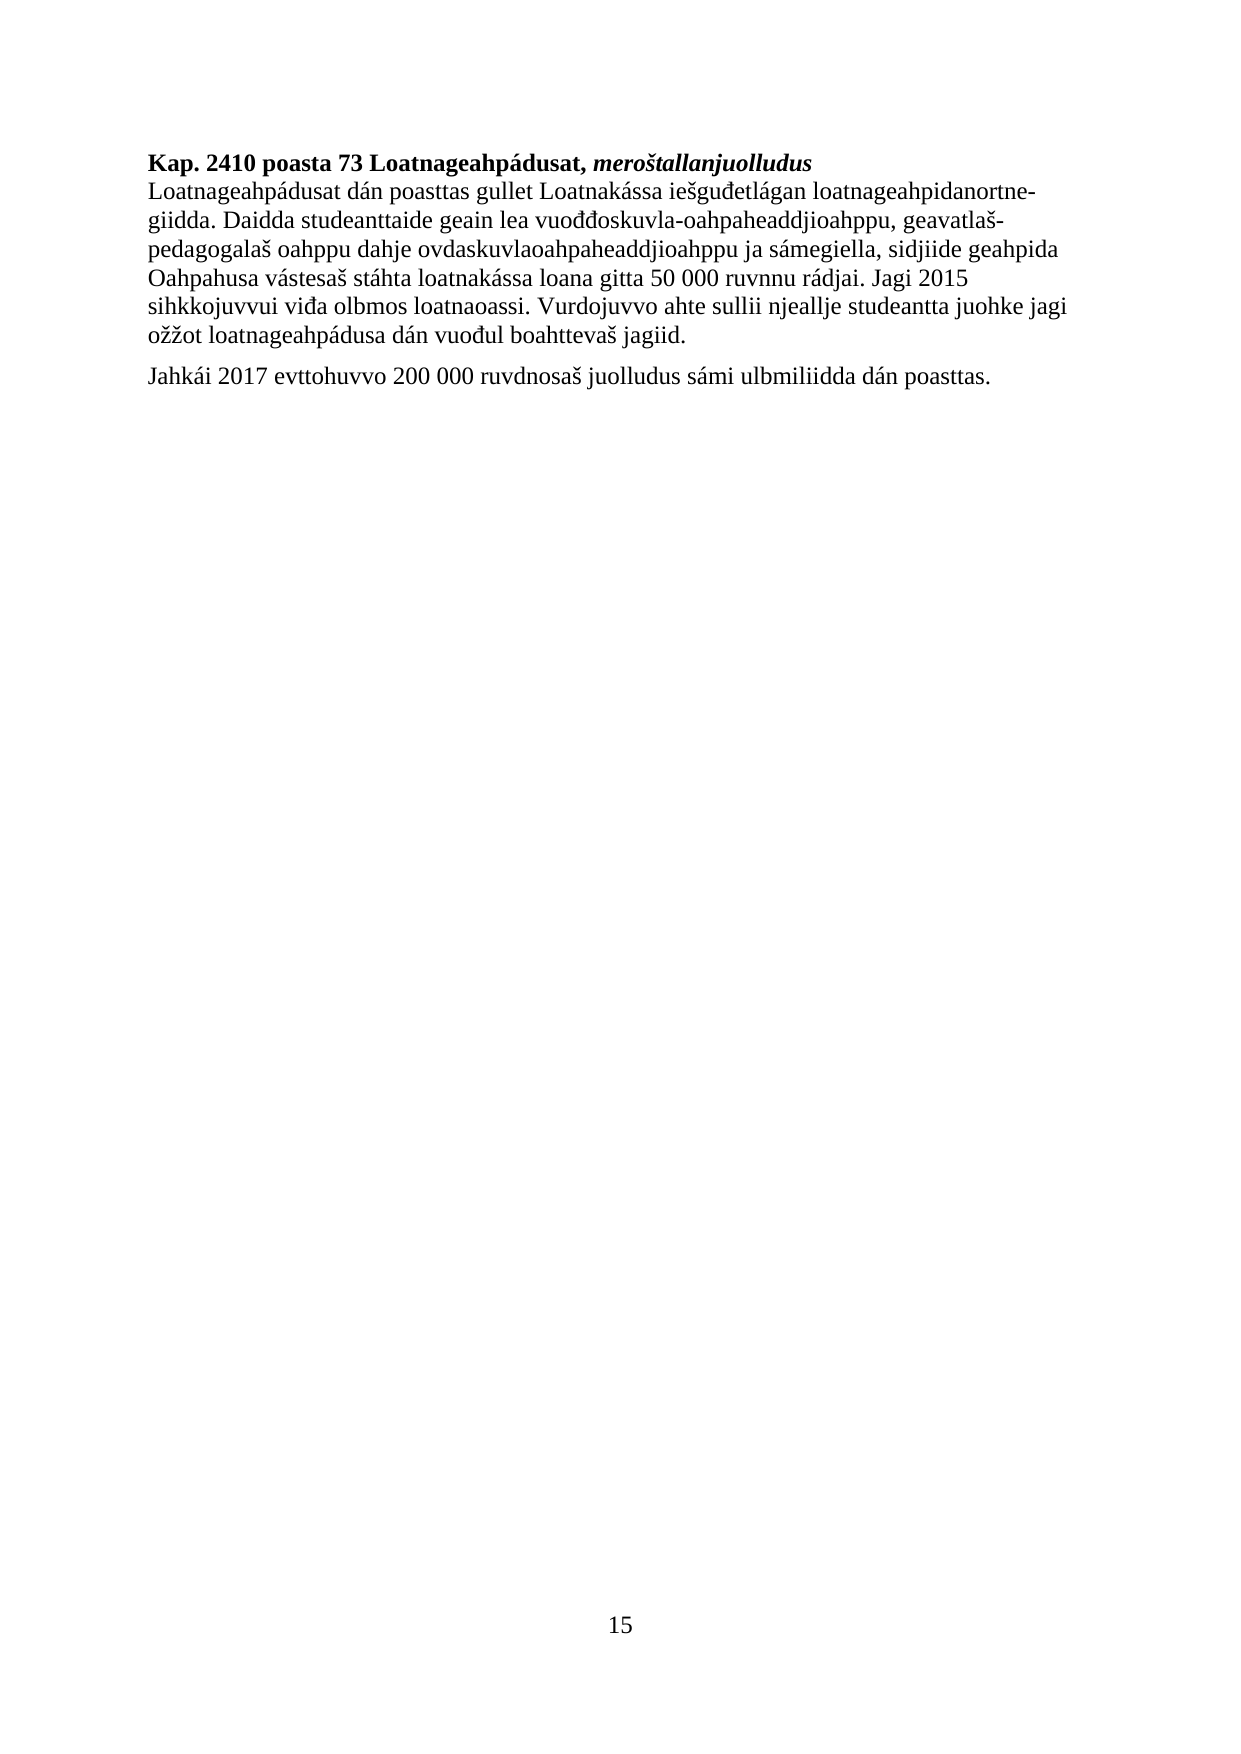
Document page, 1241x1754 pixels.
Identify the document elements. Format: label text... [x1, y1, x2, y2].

text Jahkái 2017 evttohuvvo 200 000 ruvdnosaš juolludus sámi ulbmiliidda dán poasttas. [148, 361, 1093, 390]
text Kap. 2410 poasta 73 Loatnageahpádusat, meroštallanjuolludus Loatnageahpádusat dán poasttas gullet Loatnakássa iešguđetlágan loatnageahpidanortne-giidda. Daidda studeanttaide geain lea vuođđoskuvla-oahpaheaddjioahppu, geavatlaš-pedagogalaš oahppu dahje ovdaskuvlaoahpaheaddjioahppu ja sámegiella, sidjiide geahpida Oahpahusa vástesaš stáhta loatnakássa loana gitta 50 000 ruvnnu rádjai. Jagi 2015 sihkkojuvvui viđa olbmos loatnaoassi. Vurdojuvvo ahte sullii njeallje studeantta juohke jagi ožžot loatnageahpádusa dán vuođul boahttevaš jagiid. [148, 148, 1093, 349]
